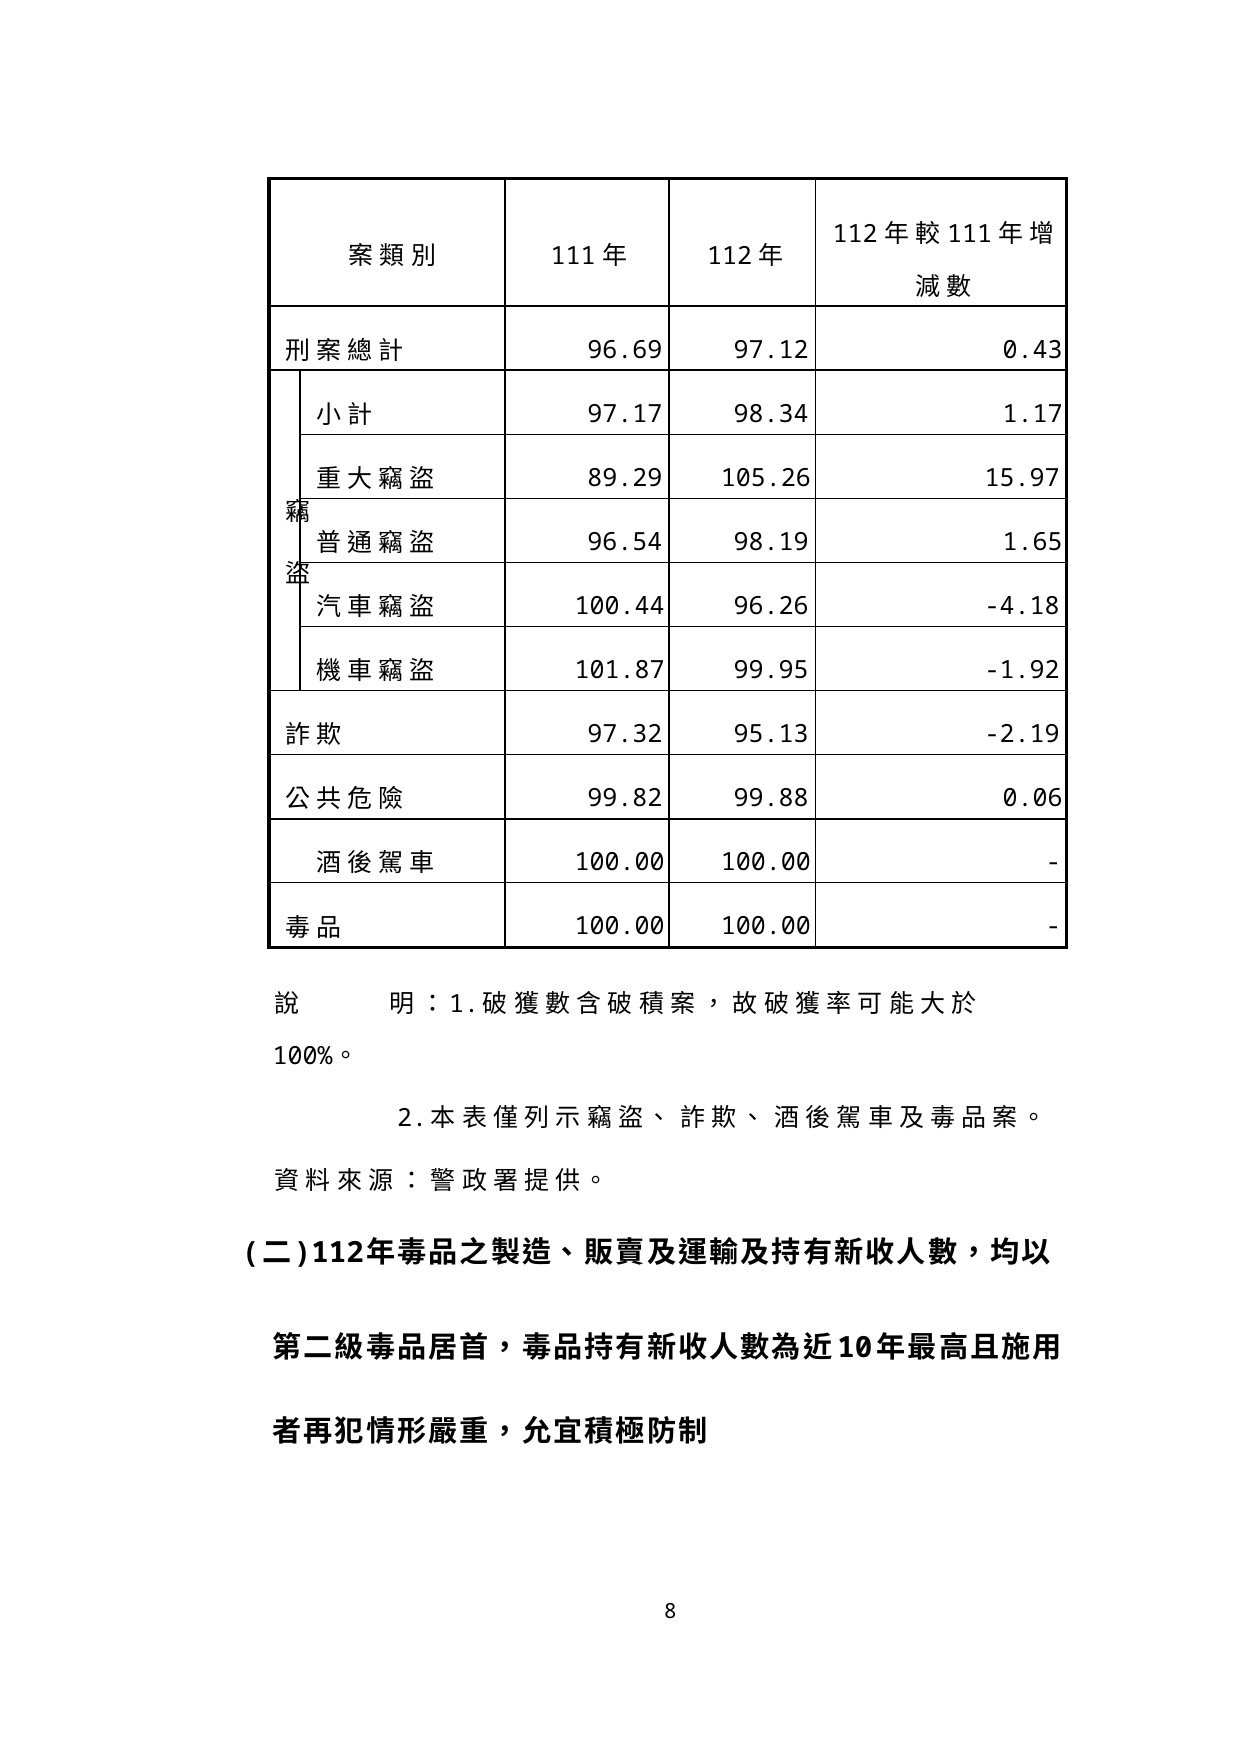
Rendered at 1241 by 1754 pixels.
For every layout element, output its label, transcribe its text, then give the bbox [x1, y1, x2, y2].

table_cell 1.17 [816, 371, 1065, 433]
table_cell 詐欺 [271, 691, 504, 754]
table_cell 小計 [301, 371, 504, 433]
table_cell 機車竊盜 [301, 627, 504, 690]
table_cell 刑案總計 [271, 307, 504, 369]
table_cell 100.44 [506, 563, 668, 626]
table_cell 公共危險 [271, 755, 504, 818]
table_header 案類別 [271, 180, 504, 305]
table_cell 汽車竊盜 [301, 563, 504, 626]
table_cell 酒後駕車 [271, 820, 504, 882]
table_cell 89.29 [506, 435, 668, 497]
table_cell 重大竊盜 [301, 435, 504, 497]
table_cell 96.26 [670, 563, 815, 626]
text 資料來源：警政署提供。 [266, 1137, 1063, 1199]
table_header 111年 [506, 180, 668, 305]
text 2.本表僅列示竊盜、詐欺、酒後駕車及毒品案。 [295, 1074, 1063, 1137]
table_cell 96.69 [506, 307, 668, 369]
table_cell 15.97 [816, 435, 1065, 497]
table_cell 0.43 [816, 307, 1065, 369]
table_header 112年 [670, 180, 815, 305]
table_cell 98.34 [670, 371, 815, 433]
table_cell - [816, 883, 1065, 946]
table_cell 1.65 [816, 499, 1065, 562]
table_cell 100.00 [506, 883, 668, 946]
table_cell 99.82 [506, 755, 668, 818]
table_cell 98.19 [670, 499, 815, 562]
table_cell 97.32 [506, 691, 668, 754]
table_cell 99.88 [670, 755, 815, 818]
table_cell 95.13 [670, 691, 815, 754]
table_cell 毒品 [271, 883, 504, 946]
table_cell -1.92 [816, 627, 1065, 690]
table_cell 100.00 [670, 820, 815, 882]
table_header 112年較111年增減數 [816, 180, 1065, 305]
table_cell 97.12 [670, 307, 815, 369]
table_cell - [816, 820, 1065, 882]
table_cell 105.26 [670, 435, 815, 497]
table_cell 96.54 [506, 499, 668, 562]
text 說 明：1.破獲數含破積案，故破獲率可能大於100%。 [266, 949, 1063, 1074]
table_cell 101.87 [506, 627, 668, 690]
table_cell 普通竊盜 [301, 499, 504, 562]
table_cell 竊盜 [271, 371, 299, 690]
text (二)112年毒品之製造、販賣及運輸及持有新收人數，均以第二級毒品居首，毒品持有新收人數為近10年最高且施用者再犯情形嚴重，允宜積極防制 [236, 1199, 1063, 1449]
table_cell -4.18 [816, 563, 1065, 626]
table_cell 100.00 [506, 820, 668, 882]
table_cell 0.06 [816, 755, 1065, 818]
table_cell 100.00 [670, 883, 815, 946]
table_cell -2.19 [816, 691, 1065, 754]
table_cell 99.95 [670, 627, 815, 690]
table_cell 97.17 [506, 371, 668, 433]
